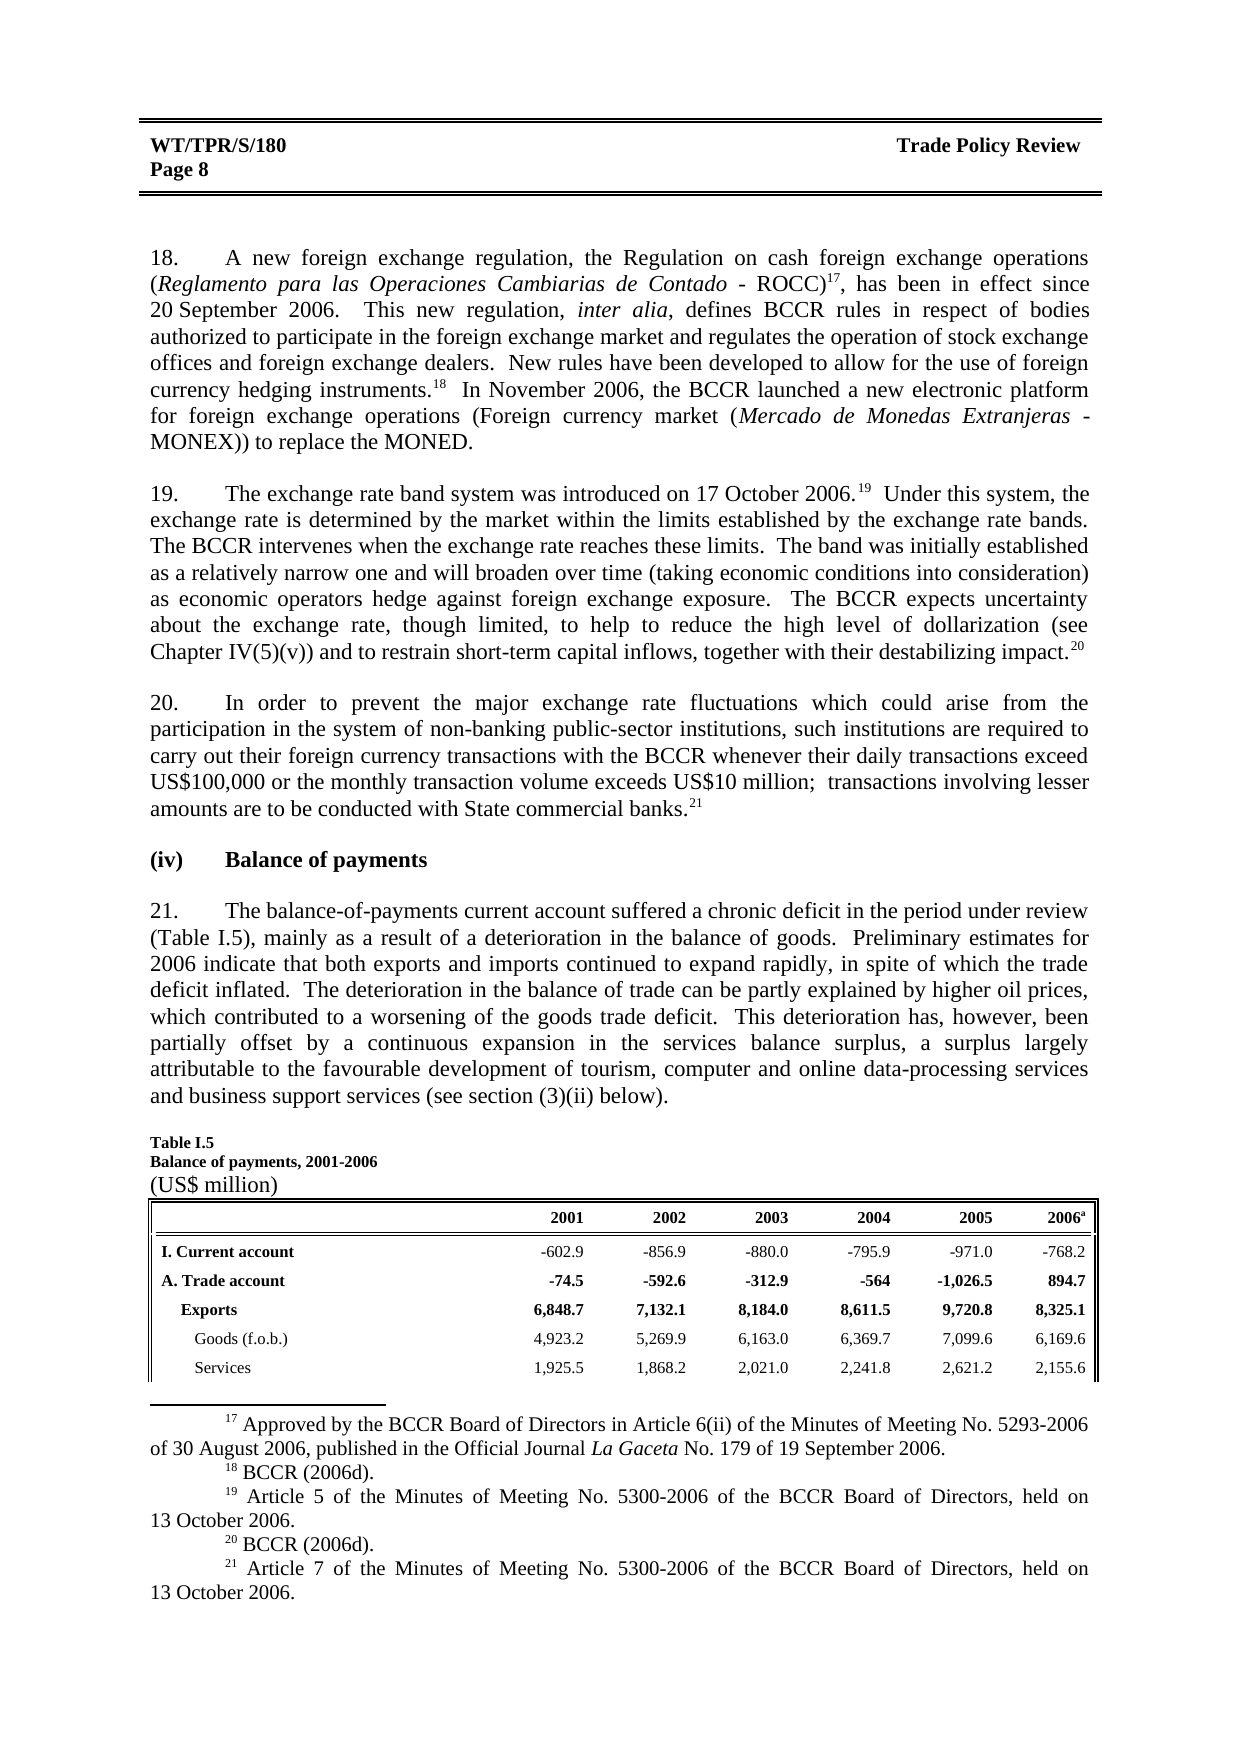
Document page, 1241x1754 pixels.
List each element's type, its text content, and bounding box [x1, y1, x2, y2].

table_cell 9,720.8 [901, 1295, 1004, 1324]
table_cell 1,925.5 [493, 1353, 595, 1382]
text Balance of payments, 2001-2006 [150, 1152, 1090, 1171]
table_cell 2,021.0 [697, 1353, 799, 1382]
list A new foreign exchange regulation, the Regulation on cash foreign exchange operations (Reglamento para las Operaciones Cambiarias de Contado - ROCC), has been in effect since 20 September 2006. This new regulation, inter alia, defines BCCR rules in respect of bodies authorized to participate in the foreign exchange market and regulates the operation of stock exchange offices and foreign exchange dealers. New rules have been developed to allow for the use of foreign currency hedging instruments. In November 2006, the BCCR launched a new electronic platform for foreign exchange operations (Foreign currency market (Mercado de Monedas Extranjeras - MONEX)) to replace the MONED. [150, 244, 1090, 455]
table_header 2003 [697, 1203, 799, 1232]
table_cell 8,184.0 [697, 1295, 799, 1324]
table_cell Goods (f.o.b.) [152, 1324, 492, 1353]
table_cell -856.9 [595, 1236, 697, 1266]
table_cell 2,621.2 [901, 1353, 1004, 1382]
table_cell 6,848.7 [493, 1295, 595, 1324]
table_cell 5,269.9 [595, 1324, 697, 1353]
table_cell 6,369.7 [799, 1324, 901, 1353]
table_cell Exports [152, 1295, 492, 1324]
table_cell -74.5 [493, 1266, 595, 1295]
list The balance-of-payments current account suffered a chronic deficit in the period under review (Table I.5), mainly as a result of a deterioration in the balance of goods. Preliminary estimates for 2006 indicate that both exports and imports continued to expand rapidly, in spite of which the trade deficit inflated. The deterioration in the balance of trade can be partly explained by higher oil prices, which contributed to a worsening of the goods trade deficit. This deterioration has, however, been partially offset by a continuous expansion in the services balance surplus, a surplus largely attributable to the favourable development of tourism, computer and online data-processing services and business support services (see section (3)(ii) below). [150, 897, 1090, 1108]
table_cell 8,611.5 [799, 1295, 901, 1324]
list Article 5 of the Minutes of Meeting No. 5300-2006 of the BCCR Board of Directors, held on 13 October 2006. [150, 1484, 1090, 1532]
table_cell A. Trade account [152, 1266, 492, 1295]
table_cell 7,099.6 [901, 1324, 1004, 1353]
table_cell 4,923.2 [493, 1324, 595, 1353]
table_cell I. Current account [150, 1232, 492, 1266]
subtitle Balance of payments [150, 846, 1090, 872]
table_header 2001 [493, 1203, 595, 1232]
table_cell -1,026.5 [901, 1266, 1004, 1295]
table_cell 7,132.1 [595, 1295, 697, 1324]
list BCCR (2006d). [150, 1532, 1090, 1556]
table_header 2005 [901, 1203, 1004, 1232]
table_cell 1,868.2 [595, 1353, 697, 1382]
table_header 2002 [595, 1203, 697, 1232]
table_cell 894.7 [1004, 1266, 1094, 1295]
table_cell 8,325.1 [1004, 1295, 1094, 1324]
table_cell -971.0 [901, 1236, 1004, 1266]
table_header 2004 [799, 1203, 901, 1232]
table_cell Services [152, 1353, 492, 1382]
list The exchange rate band system was introduced on 17 October 2006. Under this system, the exchange rate is determined by the market within the limits established by the exchange rate bands. The BCCR intervenes when the exchange rate reaches these limits. The band was initially established as a relatively narrow one and will broaden over time (taking economic conditions into consideration) as economic operators hedge against foreign exchange exposure. The BCCR expects uncertainty about the exchange rate, though limited, to help to reduce the high level of dollarization (see Chapter IV(5)(v)) and to restrain short-term capital inflows, together with their destabilizing impact. [150, 480, 1090, 664]
list In order to prevent the major exchange rate fluctuations which could arise from the participation in the system of non-banking public-sector institutions, such institutions are required to carry out their foreign currency transactions with the BCCR whenever their daily transactions exceed US$100,000 or the monthly transaction volume exceeds US$10 million; transactions involving lesser amounts are to be conducted with State commercial banks. [150, 689, 1090, 821]
list Approved by the BCCR Board of Directors in Article 6(ii) of the Minutes of Meeting No. 5293-2006 of 30 August 2006, published in the Official Journal La Gaceta No. 179 of 19 September 2006. [150, 1411, 1090, 1459]
text (US$ million) [150, 1171, 1090, 1198]
table_cell -795.9 [799, 1236, 901, 1266]
table_cell -880.0 [697, 1236, 799, 1266]
table_cell 6,163.0 [697, 1324, 799, 1353]
table_cell -602.9 [493, 1236, 595, 1266]
table_cell -564 [799, 1266, 901, 1295]
table_cell -312.9 [697, 1266, 799, 1295]
table_header [152, 1203, 492, 1232]
list Article 7 of the Minutes of Meeting No. 5300-2006 of the BCCR Board of Directors, held on 13 October 2006. [150, 1556, 1090, 1604]
table_cell -592.6 [595, 1266, 697, 1295]
table_cell 6,169.6 [1004, 1324, 1094, 1353]
text Table I.5 [150, 1133, 1090, 1152]
table_cell 2,155.6 [1004, 1353, 1094, 1382]
list BCCR (2006d). [150, 1459, 1090, 1484]
table_cell -768.2 [1004, 1232, 1096, 1266]
table_cell 2,241.8 [799, 1353, 901, 1382]
table_header 2006a [1004, 1203, 1094, 1232]
